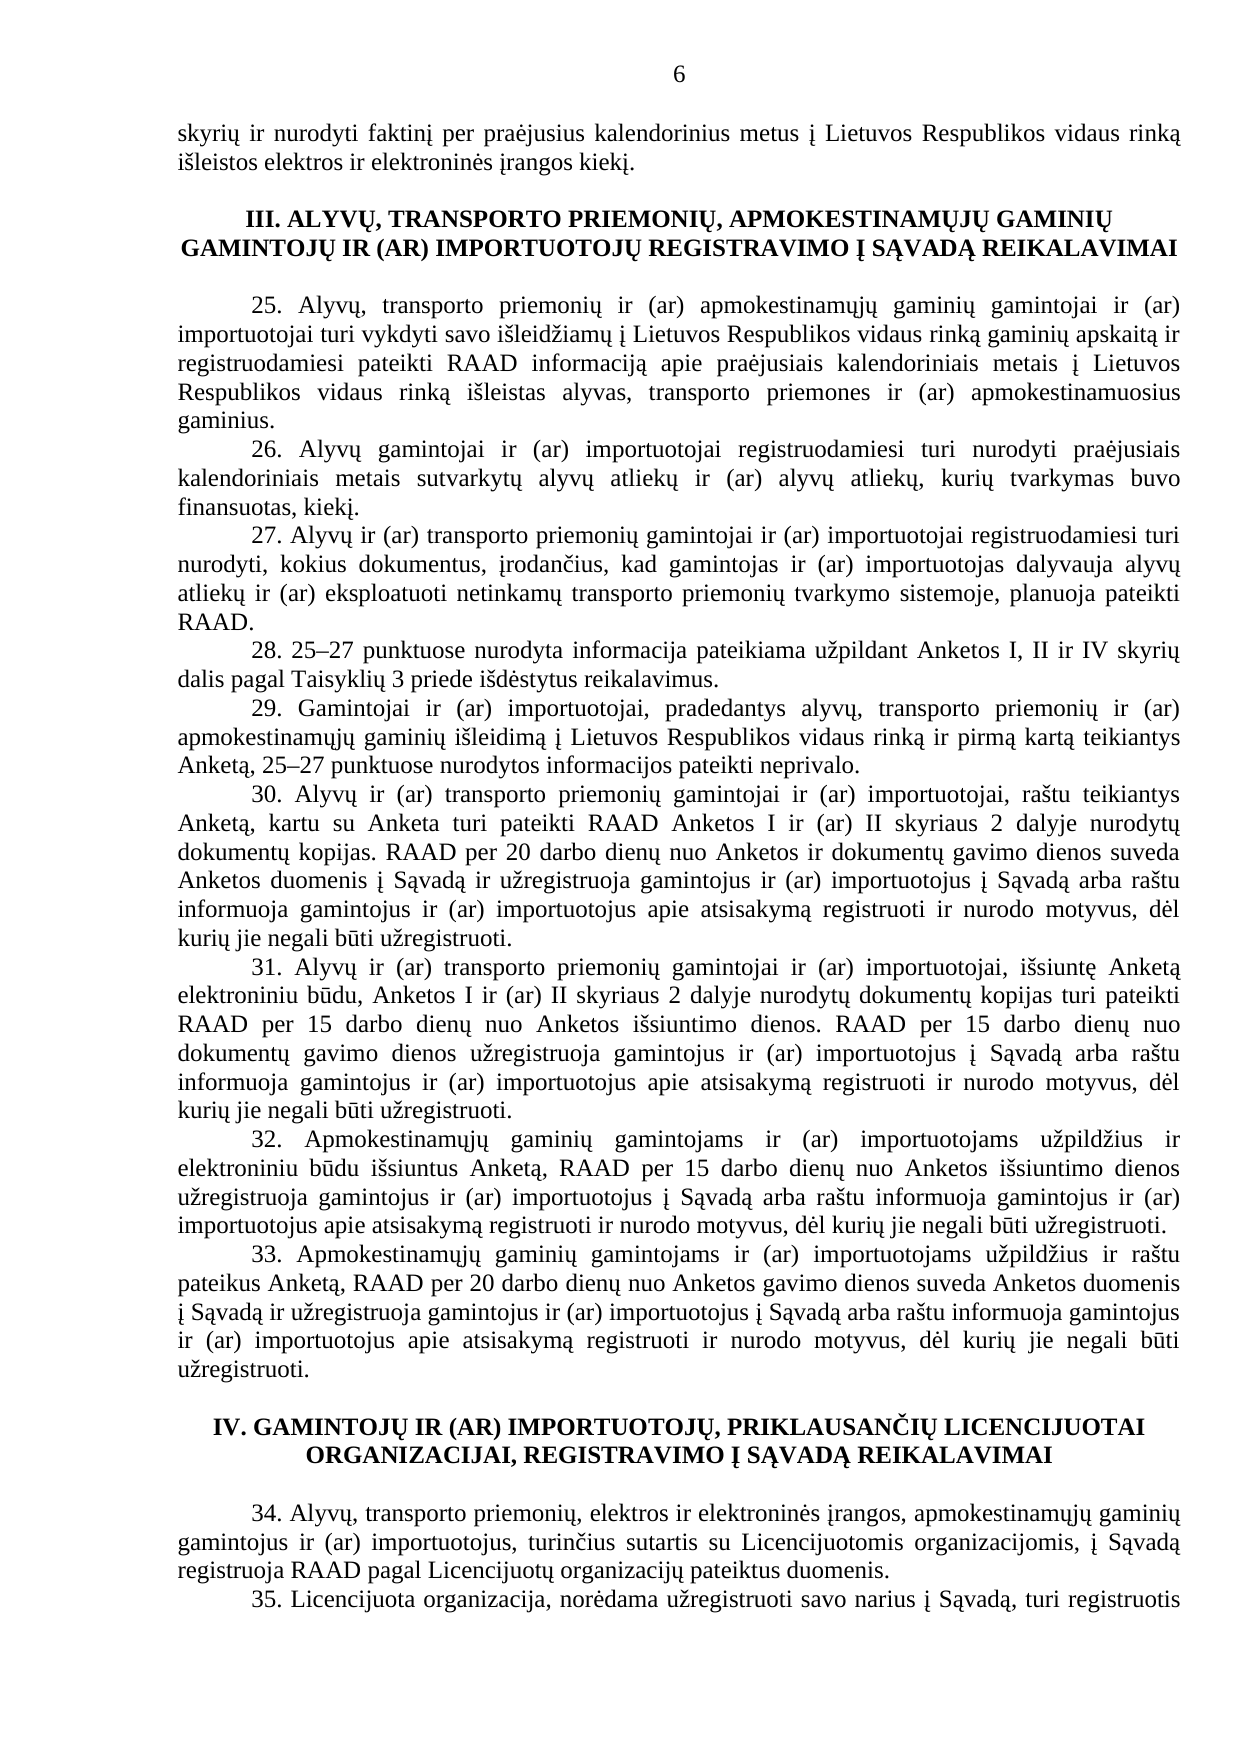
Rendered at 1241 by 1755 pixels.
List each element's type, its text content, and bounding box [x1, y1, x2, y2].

text 28. 25–27 punktuose nurodyta informacija pateikiama užpildant Anketos I, II ir IV skyrių dalis pagal Taisyklių 3 priede išdėstytus reikalavimus. [177, 636, 1181, 693]
text 29. Gamintojai ir (ar) importuotojai, pradedantys alyvų, transporto priemonių ir (ar) apmokestinamųjų gaminių išleidimą į Lietuvos Respublikos vidaus rinką ir pirmą kartą teikiantys Anketą, 25–27 punktuose nurodytos informacijos pateikti neprivalo. [177, 693, 1181, 779]
text 27. Alyvų ir (ar) transporto priemonių gamintojai ir (ar) importuotojai registruodamiesi turi nurodyti, kokius dokumentus, įrodančius, kad gamintojas ir (ar) importuotojas dalyvauja alyvų atliekų ir (ar) eksploatuoti netinkamų transporto priemonių tvarkymo sistemoje, planuoja pateikti RAAD. [177, 521, 1181, 636]
text III. ALYVŲ, TRANSPORTO PRIEMONIŲ, APMOKESTINAMŲJŲ GAMINIŲ GAMINTOJŲ IR (AR) IMPORTUOTOJŲ REGISTRAVIMO Į SĄVADĄ REIKALAVIMAI [177, 204, 1181, 262]
text skyrių ir nurodyti faktinį per praėjusius kalendorinius metus į Lietuvos Respublikos vidaus rinką išleistos elektros ir elektroninės įrangos kiekį. [177, 118, 1181, 176]
text 25. Alyvų, transporto priemonių ir (ar) apmokestinamųjų gaminių gamintojai ir (ar) importuotojai turi vykdyti savo išleidžiamų į Lietuvos Respublikos vidaus rinką gaminių apskaitą ir registruodamiesi pateikti RAAD informaciją apie praėjusiais kalendoriniais metais į Lietuvos Respublikos vidaus rinką išleistas alyvas, transporto priemones ir (ar) apmokestinamuosius gaminius. [177, 291, 1181, 434]
text 32. Apmokestinamųjų gaminių gamintojams ir (ar) importuotojams užpildžius ir elektroniniu būdu išsiuntus Anketą, RAAD per 15 darbo dienų nuo Anketos išsiuntimo dienos užregistruoja gamintojus ir (ar) importuotojus į Sąvadą arba raštu informuoja gamintojus ir (ar) importuotojus apie atsisakymą registruoti ir nurodo motyvus, dėl kurių jie negali būti užregistruoti. [177, 1124, 1181, 1239]
text 30. Alyvų ir (ar) transporto priemonių gamintojai ir (ar) importuotojai, raštu teikiantys Anketą, kartu su Anketa turi pateikti RAAD Anketos I ir (ar) II skyriaus 2 dalyje nurodytų dokumentų kopijas. RAAD per 20 darbo dienų nuo Anketos ir dokumentų gavimo dienos suveda Anketos duomenis į Sąvadą ir užregistruoja gamintojus ir (ar) importuotojus į Sąvadą arba raštu informuoja gamintojus ir (ar) importuotojus apie atsisakymą registruoti ir nurodo motyvus, dėl kurių jie negali būti užregistruoti. [177, 779, 1181, 952]
text 34. Alyvų, transporto priemonių, elektros ir elektroninės įrangos, apmokestinamųjų gaminių gamintojus ir (ar) importuotojus, turinčius sutartis su Licencijuotomis organizacijomis, į Sąvadą registruoja RAAD pagal Licencijuotų organizacijų pateiktus duomenis. [177, 1498, 1181, 1584]
text IV. GAMINTOJŲ IR (AR) IMPORTUOTOJŲ, PRIKLAUSANČIŲ LICENCIJUOTAI ORGANIZACIJAI, REGISTRAVIMO Į SĄVADĄ REIKALAVIMAI [177, 1412, 1181, 1469]
text 26. Alyvų gamintojai ir (ar) importuotojai registruodamiesi turi nurodyti praėjusiais kalendoriniais metais sutvarkytų alyvų atliekų ir (ar) alyvų atliekų, kurių tvarkymas buvo finansuotas, kiekį. [177, 434, 1181, 521]
text 33. Apmokestinamųjų gaminių gamintojams ir (ar) importuotojams užpildžius ir raštu pateikus Anketą, RAAD per 20 darbo dienų nuo Anketos gavimo dienos suveda Anketos duomenis į Sąvadą ir užregistruoja gamintojus ir (ar) importuotojus į Sąvadą arba raštu informuoja gamintojus ir (ar) importuotojus apie atsisakymą registruoti ir nurodo motyvus, dėl kurių jie negali būti užregistruoti. [177, 1239, 1181, 1383]
text 35. Licencijuota organizacija, norėdama užregistruoti savo narius į Sąvadą, turi registruotis [177, 1584, 1181, 1613]
text 31. Alyvų ir (ar) transporto priemonių gamintojai ir (ar) importuotojai, išsiuntę Anketą elektroniniu būdu, Anketos I ir (ar) II skyriaus 2 dalyje nurodytų dokumentų kopijas turi pateikti RAAD per 15 darbo dienų nuo Anketos išsiuntimo dienos. RAAD per 15 darbo dienų nuo dokumentų gavimo dienos užregistruoja gamintojus ir (ar) importuotojus į Sąvadą arba raštu informuoja gamintojus ir (ar) importuotojus apie atsisakymą registruoti ir nurodo motyvus, dėl kurių jie negali būti užregistruoti. [177, 952, 1181, 1124]
